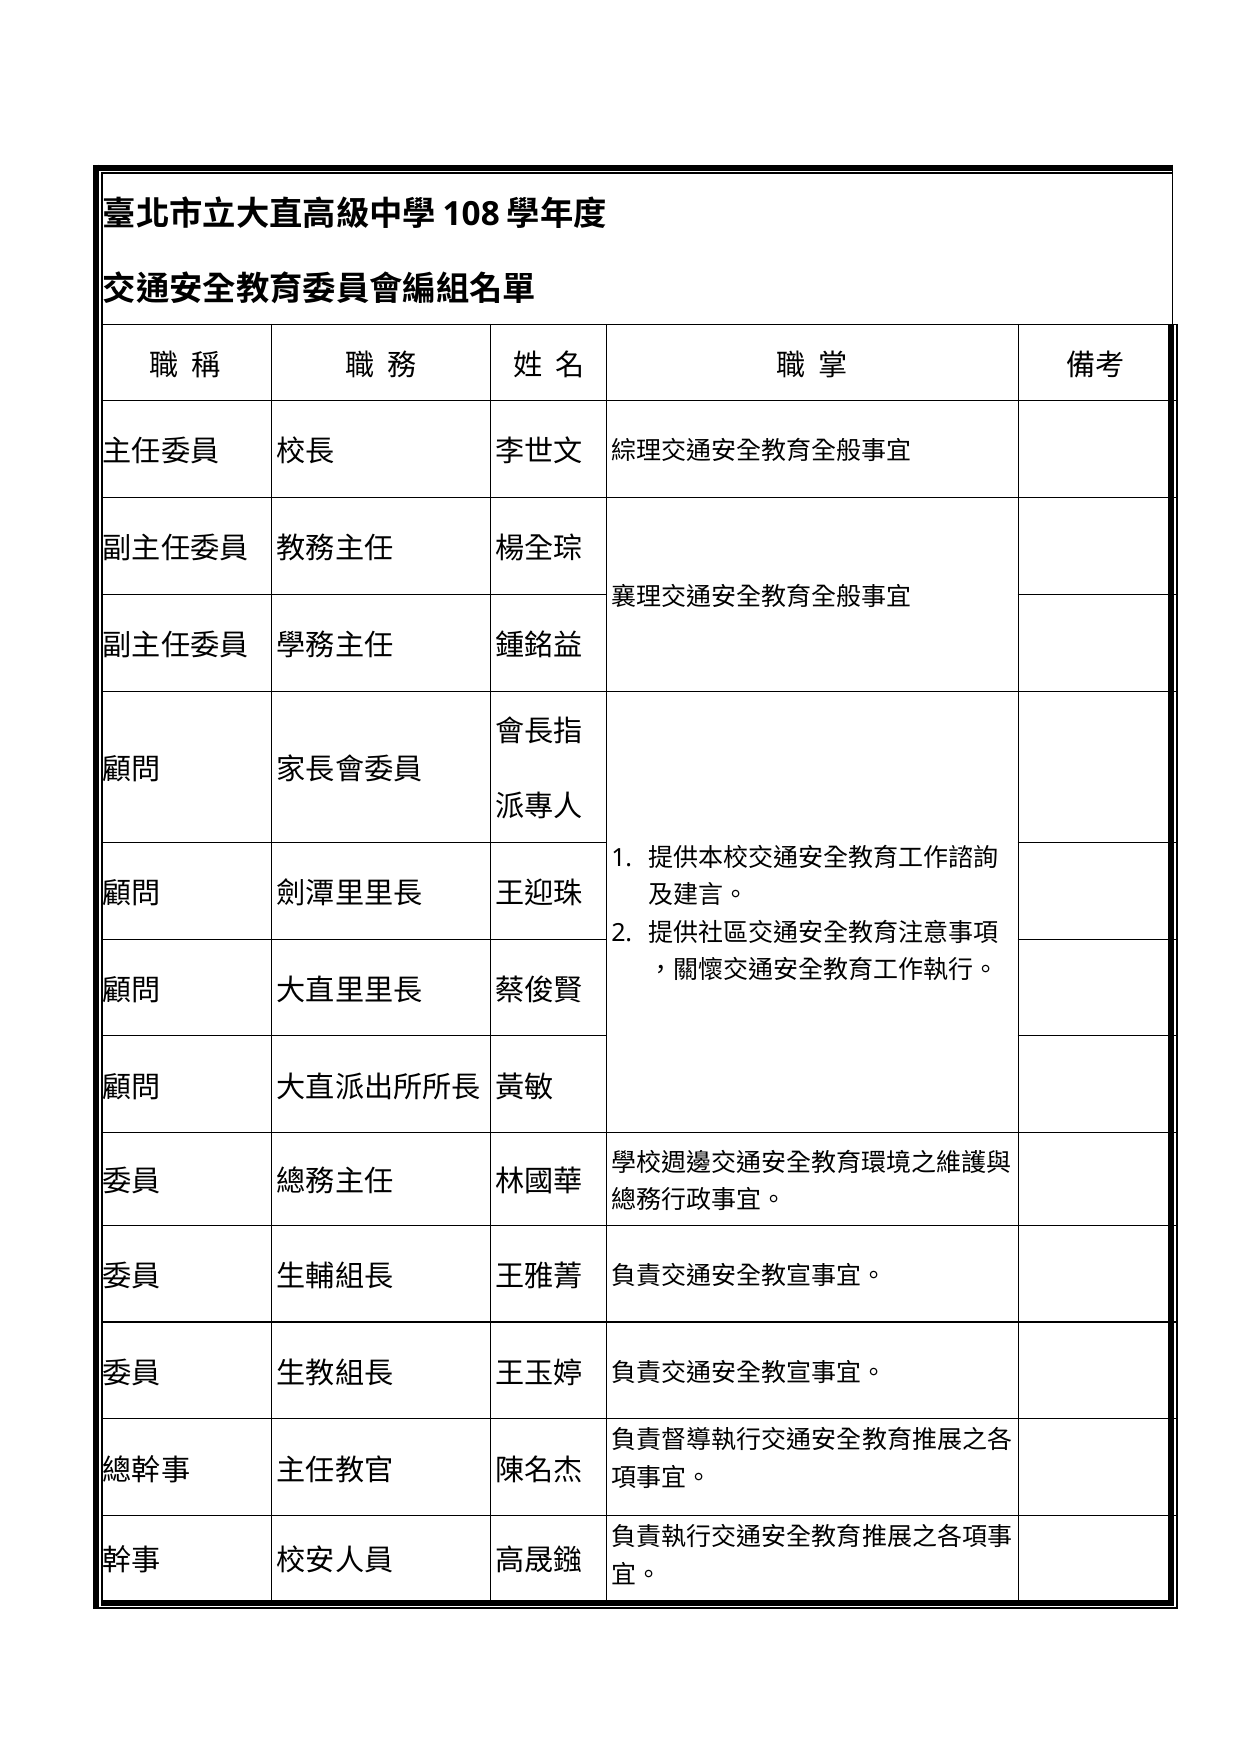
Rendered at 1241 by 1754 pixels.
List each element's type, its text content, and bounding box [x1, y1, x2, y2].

table_cell 李世文 [491, 401, 606, 497]
table_cell [1019, 401, 1168, 497]
table_cell 副主任委員 [103, 498, 271, 594]
table_cell 教務主任 [272, 498, 490, 594]
table_cell 顧問 [103, 940, 271, 1035]
table_cell 主任委員 [103, 401, 271, 497]
table_cell [1019, 498, 1168, 594]
table_cell 總幹事 [103, 1419, 271, 1515]
table_cell 校安人員 [272, 1516, 490, 1599]
table_cell 生教組長 [272, 1323, 490, 1418]
table_cell 負責交通安全教宣事宜。 [607, 1226, 1018, 1321]
table_cell [1019, 692, 1168, 842]
table_cell 襄理交通安全教育全般事宜 [607, 498, 1018, 691]
table_cell 王雅菁 [491, 1226, 606, 1321]
table_cell 王玉婷 [491, 1323, 606, 1418]
table_cell 顧問 [103, 692, 271, 842]
table_cell 副主任委員 [103, 595, 271, 691]
table_cell 蔡俊賢 [491, 940, 606, 1035]
table_cell 顧問 [103, 843, 271, 938]
table_cell [1019, 1036, 1168, 1132]
table_cell 主任教官 [272, 1419, 490, 1515]
table_cell 陳名杰 [491, 1419, 606, 1515]
table_cell 委員 [103, 1226, 271, 1321]
table_cell [1019, 1133, 1168, 1224]
table_cell 負責交通安全教宣事宜。 [607, 1323, 1018, 1418]
table_cell 綜理交通安全教育全般事宜 [607, 401, 1018, 497]
table_cell 生輔組長 [272, 1226, 490, 1321]
table_cell 負責督導執行交通安全教育推展之各項事宜。 [607, 1419, 1018, 1515]
table_cell 大直里里長 [272, 940, 490, 1035]
table_cell [1019, 595, 1168, 691]
table_cell 學校週邊交通安全教育環境之維護與 總務行政事宜。 [607, 1133, 1018, 1224]
table_cell 劍潭里里長 [272, 843, 490, 938]
table_cell 姓 名 [491, 325, 606, 400]
table_cell 高晟鏹 [491, 1516, 606, 1599]
table_cell 會長指派專人 [491, 692, 606, 842]
table_cell 總務主任 [272, 1133, 490, 1224]
table_cell [1019, 843, 1168, 938]
table_cell 鍾銘益 [491, 595, 606, 691]
table_cell 學務主任 [272, 595, 490, 691]
table_cell 大直派出所所長 [272, 1036, 490, 1132]
table_cell [1019, 1419, 1168, 1515]
table_cell 顧問 [103, 1036, 271, 1132]
table_cell 職 稱 [103, 325, 271, 400]
table_cell 林國華 [491, 1133, 606, 1224]
table_cell 黃敏 [491, 1036, 606, 1132]
table_cell 提供本校交通安全教育工作諮詢及建言。 提供社區交通安全教育注意事項 ，關懷交通安全教育工作執行。 [607, 692, 1018, 1132]
table_cell [1019, 1516, 1168, 1599]
table_cell 楊全琮 [491, 498, 606, 594]
table_header 臺北市立大直高級中學108學年度 交通安全教育委員會編組名單 [103, 174, 1172, 324]
table_cell [1019, 1226, 1168, 1321]
table_cell 委員 [103, 1133, 271, 1224]
table_cell 王迎珠 [491, 843, 606, 938]
table_cell 幹事 [103, 1516, 271, 1599]
table_cell 家長會委員 [272, 692, 490, 842]
table_cell 職 掌 [607, 325, 1018, 400]
table_cell 委員 [103, 1323, 271, 1418]
table_cell 負責執行交通安全教育推展之各項事宜。 [607, 1516, 1018, 1599]
table_cell 備考 [1019, 325, 1168, 400]
table_cell 職 務 [272, 325, 490, 400]
table_cell 校長 [272, 401, 490, 497]
table_cell [1019, 1323, 1168, 1418]
table_cell [1019, 940, 1168, 1035]
